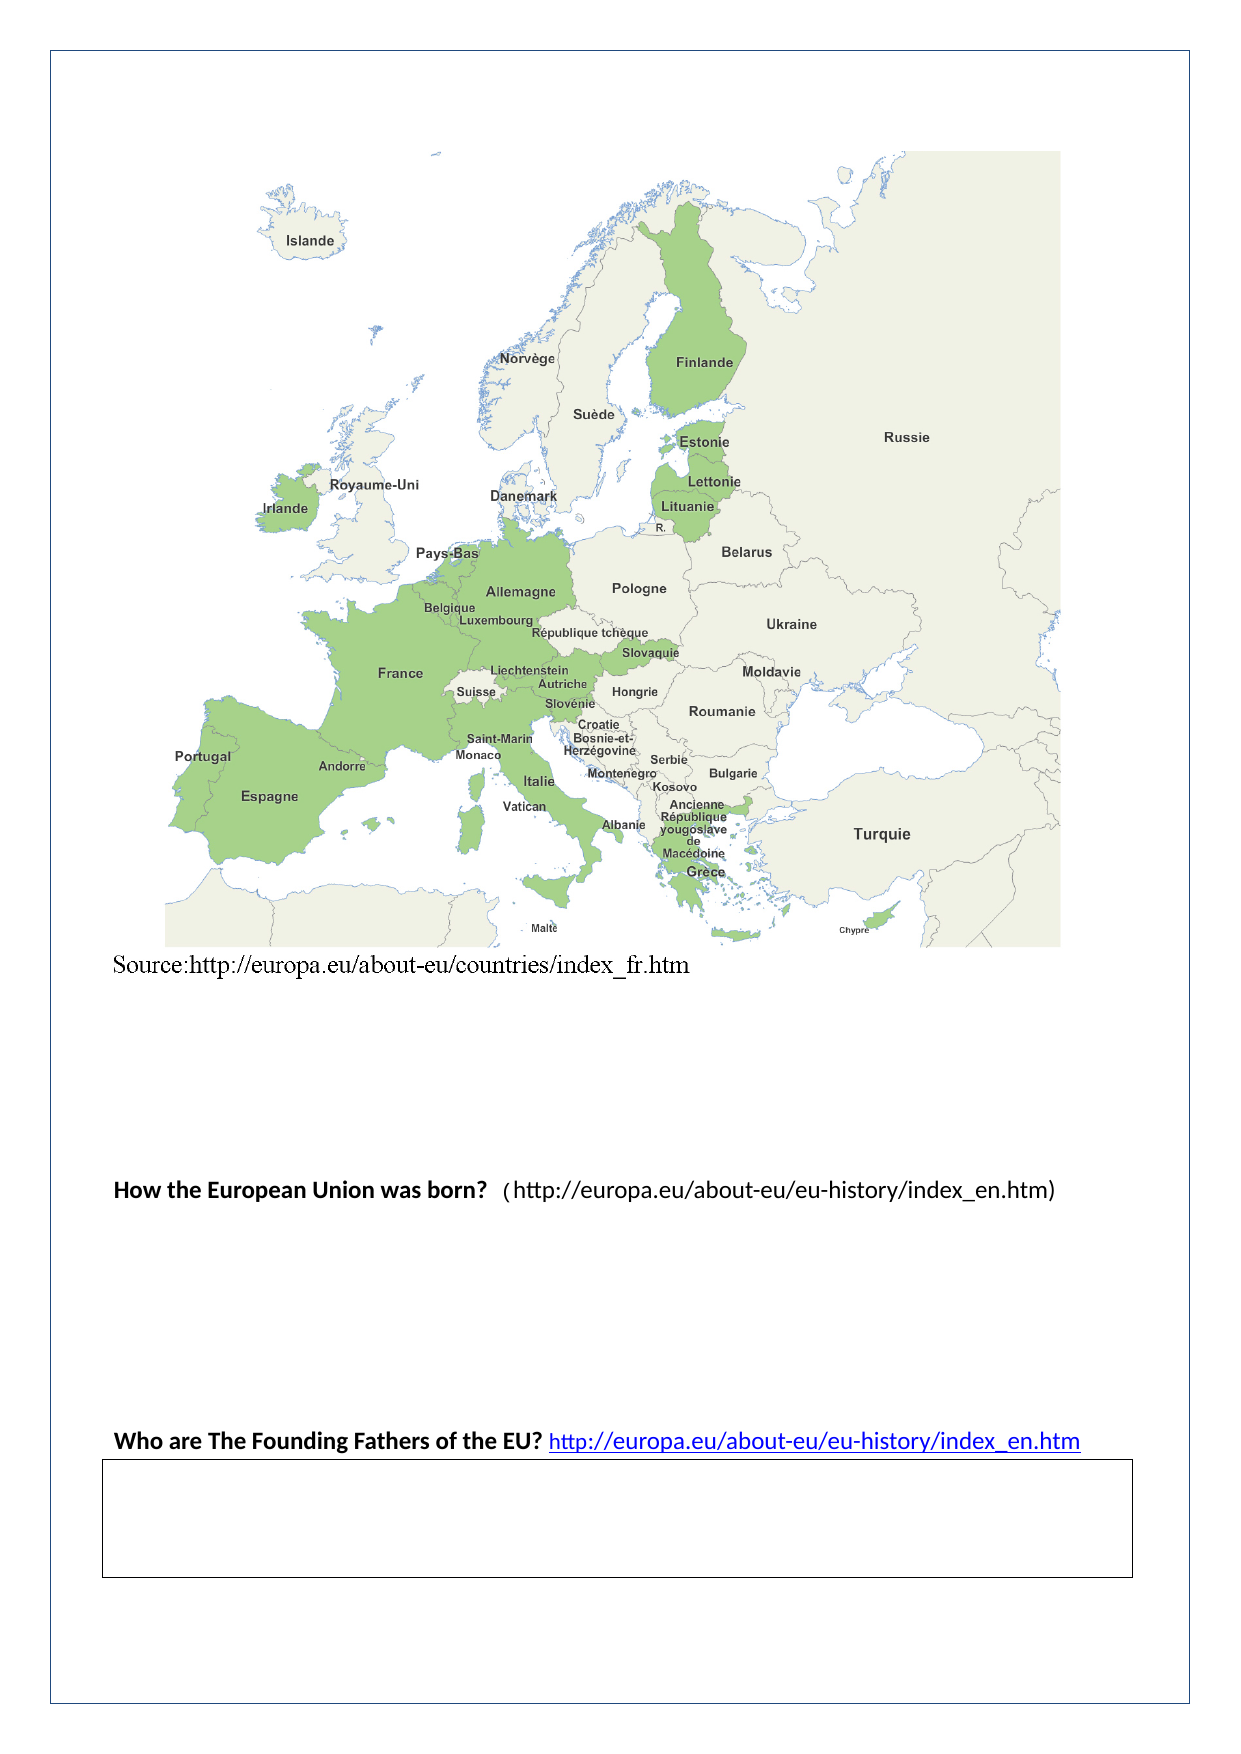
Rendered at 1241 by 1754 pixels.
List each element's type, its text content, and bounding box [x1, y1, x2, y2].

text Who are The Founding Fathers of the EU? http://europa.eu/about-eu/eu-history/index_en.htm [113, 1425, 1127, 1456]
text How the European Union was born? (http://europa.eu/about-eu/eu-history/index_en.htm) [113, 1174, 1127, 1204]
table_header [103, 1460, 1132, 1577]
